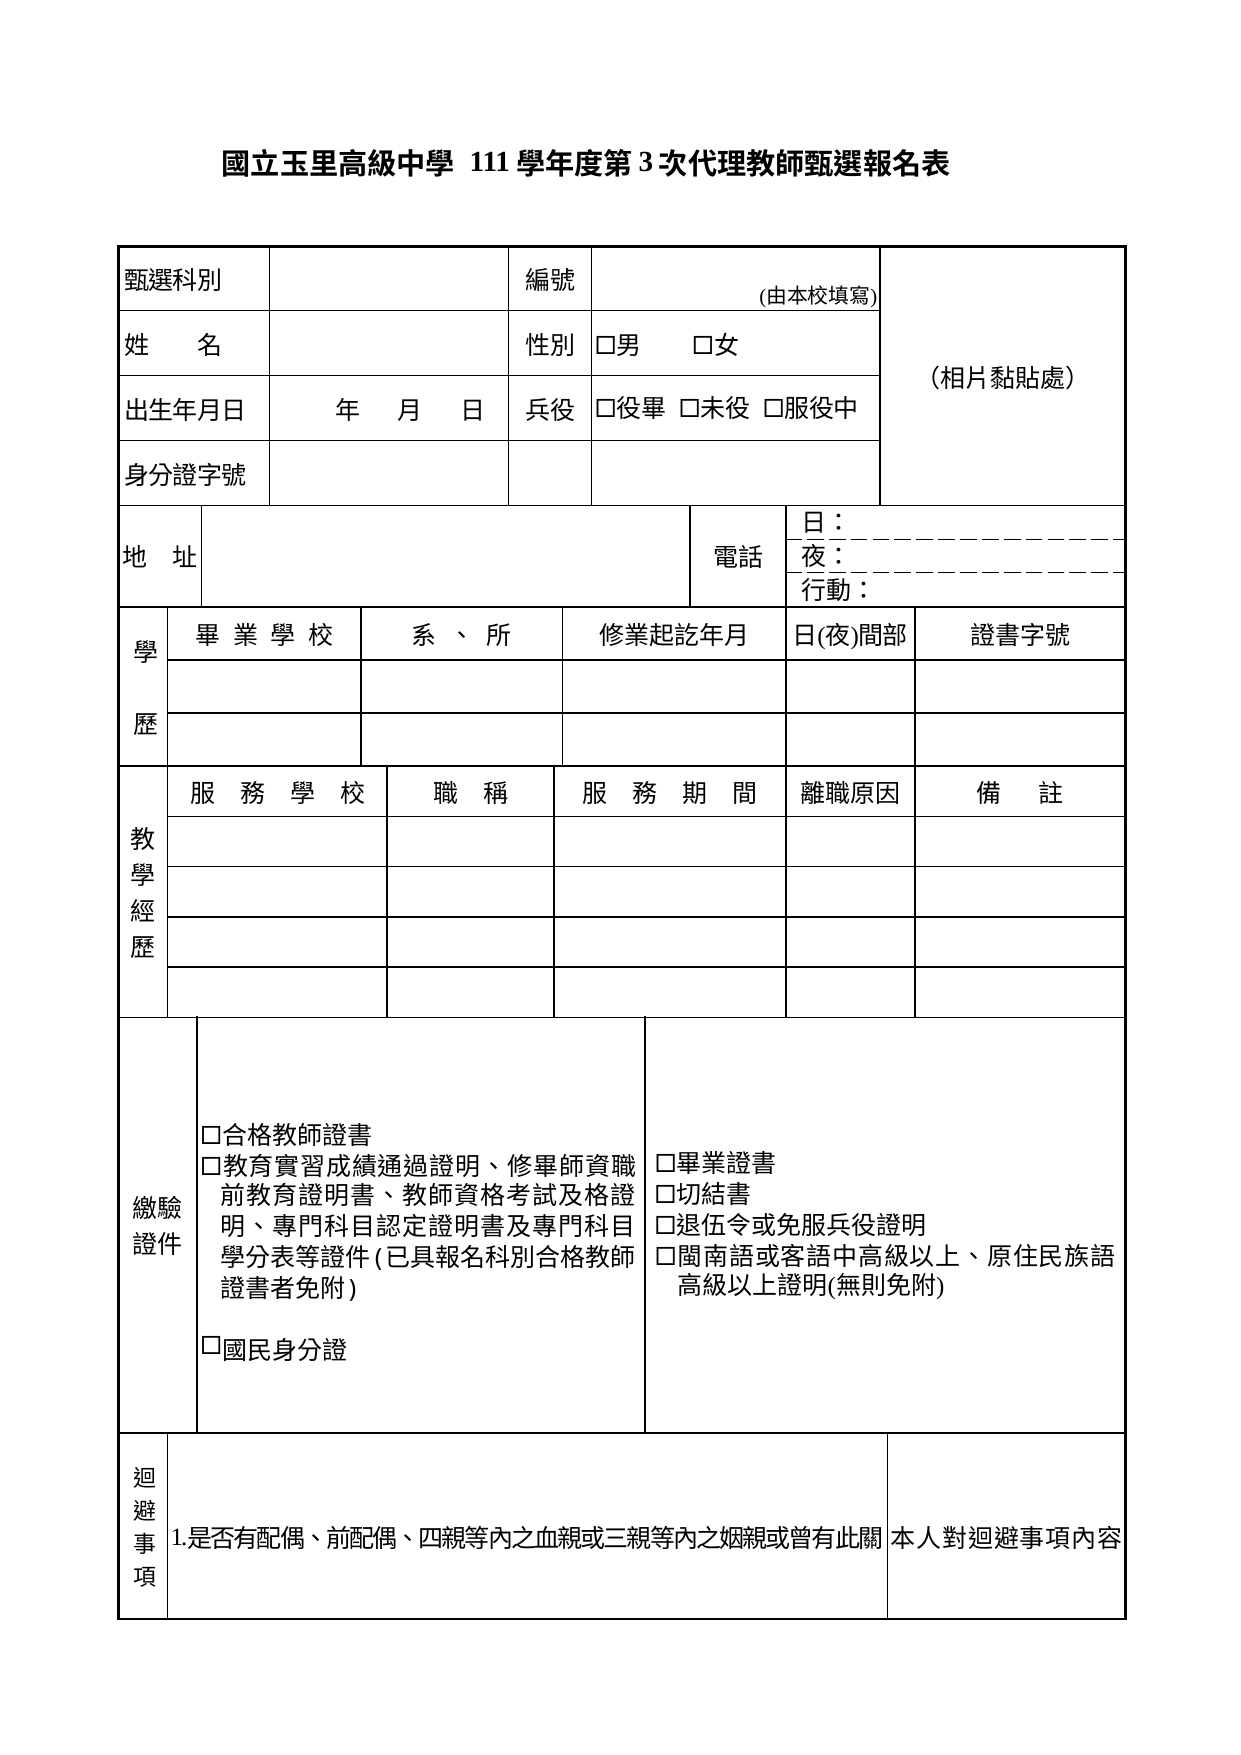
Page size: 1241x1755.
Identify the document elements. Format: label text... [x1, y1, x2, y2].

table_cell [787, 817, 914, 866]
table_cell 合格教師證書 教育實習成績通過證明、修畢師資職前教育證明書、教師資格考試及格證明、專門科目認定證明書及專門科目學分表等證件(已具報名科別合格教師證書者免附) 國民身分證 [198, 1018, 644, 1432]
table_cell 姓 名 [120, 311, 269, 375]
table_cell 身分證字號 [120, 441, 269, 505]
table_cell 教學經歷 [120, 767, 167, 1016]
table_cell [168, 714, 360, 765]
table_cell 役畢 未役 服役中 [592, 376, 879, 440]
table_cell 兵役 [509, 376, 591, 440]
table_cell [787, 661, 914, 712]
table_cell [270, 311, 508, 375]
table_cell 服 務 學 校 [168, 767, 386, 816]
table_cell [563, 661, 785, 712]
table_cell [916, 661, 1124, 712]
table_cell 電話 [691, 506, 785, 606]
table_cell [787, 714, 914, 765]
table_cell [916, 968, 1124, 1016]
table_cell 證書字號 [916, 608, 1124, 659]
table_cell 地 址 [120, 506, 201, 606]
table_cell [362, 661, 562, 712]
table_header 甄選科別 [120, 248, 269, 310]
table_cell 行動： [787, 572, 1124, 606]
table_cell 繳驗證件 [120, 1018, 196, 1432]
table_cell [202, 506, 689, 606]
table_cell [916, 817, 1124, 866]
table_cell [787, 867, 914, 916]
table_cell [592, 441, 879, 505]
table_cell [563, 714, 785, 765]
table_cell 備 註 [916, 767, 1124, 816]
table_cell [509, 441, 591, 505]
table_cell 畢 業 學 校 [168, 608, 360, 659]
table_cell [388, 867, 553, 916]
table_cell 年 月 日 [270, 376, 508, 440]
table_cell 夜： [787, 539, 1124, 572]
table_cell [787, 918, 914, 966]
text 國立玉里高級中學 111學年度第3次代理教師甄選報名表 [118, 120, 1209, 182]
table_cell 服 務 期 間 [555, 767, 785, 816]
table_cell [388, 968, 553, 1016]
table_cell [388, 817, 553, 866]
table_cell [916, 918, 1124, 966]
table_cell 1.是否有配偶、前配偶、四親等內之血親或三親等內之姻親或曾有此關 [168, 1434, 887, 1618]
table_header (由本校填寫) [592, 248, 879, 310]
table_header （相片黏貼處） [881, 248, 1124, 505]
table_cell 畢業證書 切結書 退伍令或免服兵役證明 閩南語或客語中高級以上、原住民族語高級以上證明(無則免附) [646, 1018, 1124, 1432]
table_cell 日： [787, 506, 1124, 538]
table_cell 性別 [509, 311, 591, 375]
table_cell [362, 714, 562, 765]
table_cell [555, 817, 785, 866]
table_cell [168, 867, 386, 916]
table_cell [168, 817, 386, 866]
table_cell 修業起訖年月 [563, 608, 785, 659]
table_cell [916, 714, 1124, 765]
table_header 編號 [509, 248, 591, 310]
table_cell [168, 918, 386, 966]
table_cell [168, 661, 360, 712]
table_cell 男 女 [592, 311, 879, 375]
table_cell 學 歷 [120, 608, 167, 765]
table_cell [555, 918, 785, 966]
table_header [270, 248, 508, 310]
table_cell [388, 918, 553, 966]
table_cell 出生年月日 [120, 376, 269, 440]
table_cell [787, 968, 914, 1016]
table_cell 迴避事項 [120, 1434, 167, 1618]
table_cell 日(夜)間部 [787, 608, 914, 659]
table_cell 離職原因 [787, 767, 914, 816]
table_cell 系 、 所 [362, 608, 562, 659]
table_cell [555, 968, 785, 1016]
table_cell [916, 867, 1124, 916]
table_cell 職 稱 [388, 767, 553, 816]
table_cell [270, 441, 508, 505]
table_cell [168, 968, 386, 1016]
table_cell 本人對迴避事項內容 [888, 1434, 1124, 1618]
table_cell [555, 867, 785, 916]
